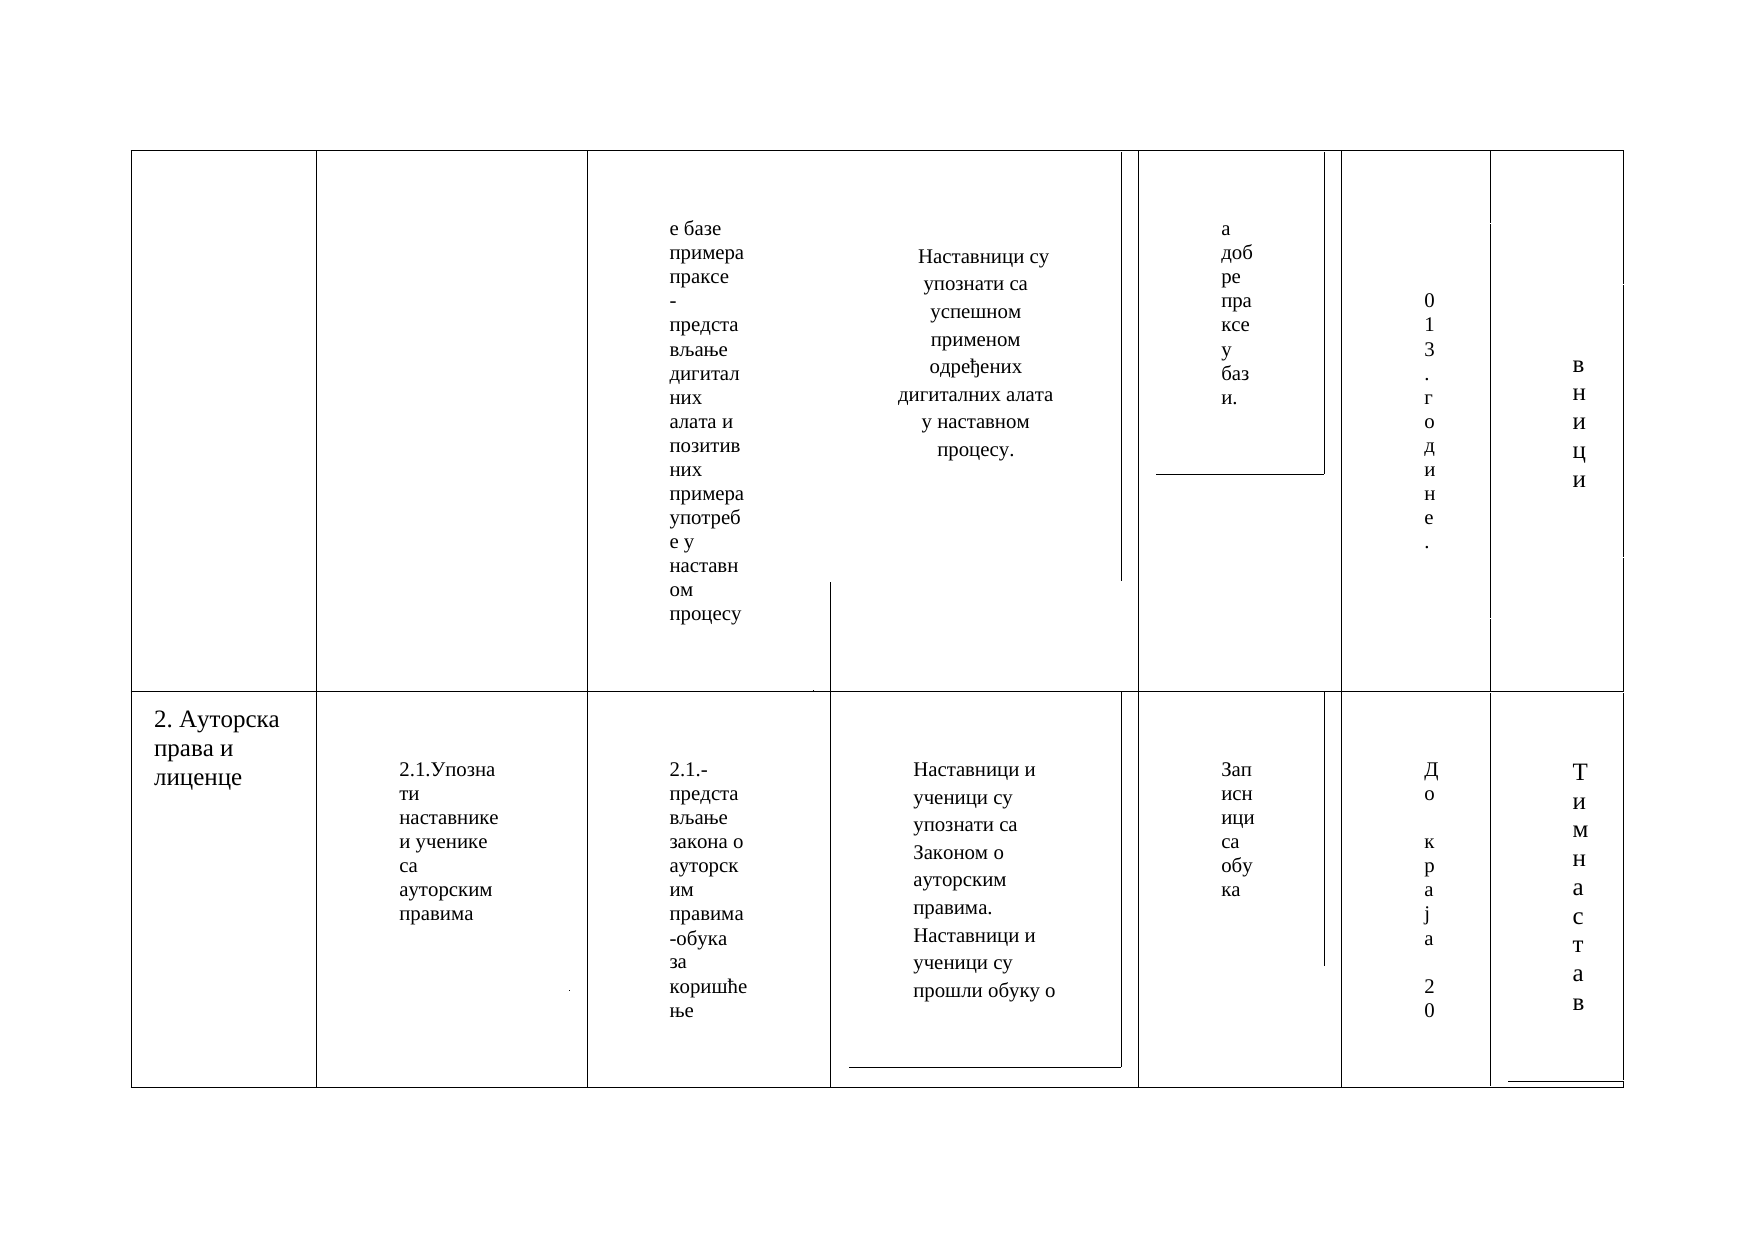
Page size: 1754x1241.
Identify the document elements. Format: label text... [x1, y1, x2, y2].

table_cell [814, 151, 830, 691]
table_cell [1342, 692, 1359, 1087]
table_cell Наставници су упознати са успешном применом одређених дигиталних алата у наставном процесу. [831, 151, 1138, 691]
table_cell Наставници и ученици су упознати са Законом о ауторским правима. Наставници и ученици су прошли обуку о [831, 692, 1138, 1087]
table_cell [317, 151, 587, 691]
table_cell [132, 151, 316, 691]
table_cell 2.1.-представљање закона о ауторским правима -обука за коришћење [605, 693, 813, 1086]
table_cell 2.1.Упознати наставнике и ученике са ауторским правима [317, 692, 587, 1087]
table_cell 013.године. [1342, 151, 1490, 691]
table_cell а добре праксе у бази. [1139, 151, 1341, 691]
table_cell До краја 20 [1360, 693, 1490, 1086]
table_cell [588, 151, 604, 691]
table_cell Тим настав [1492, 692, 1623, 1087]
table_cell вници [1491, 151, 1623, 691]
table_cell [588, 692, 604, 1087]
table_cell 2. Ауторска права и лиценце [132, 692, 316, 1087]
table_cell [814, 692, 830, 1087]
table_cell Записници са обука [1139, 692, 1341, 1087]
table_cell е базе примера праксе -представљање дигиталних алата и позитивних примера употребе у наставном процесу [605, 152, 813, 690]
